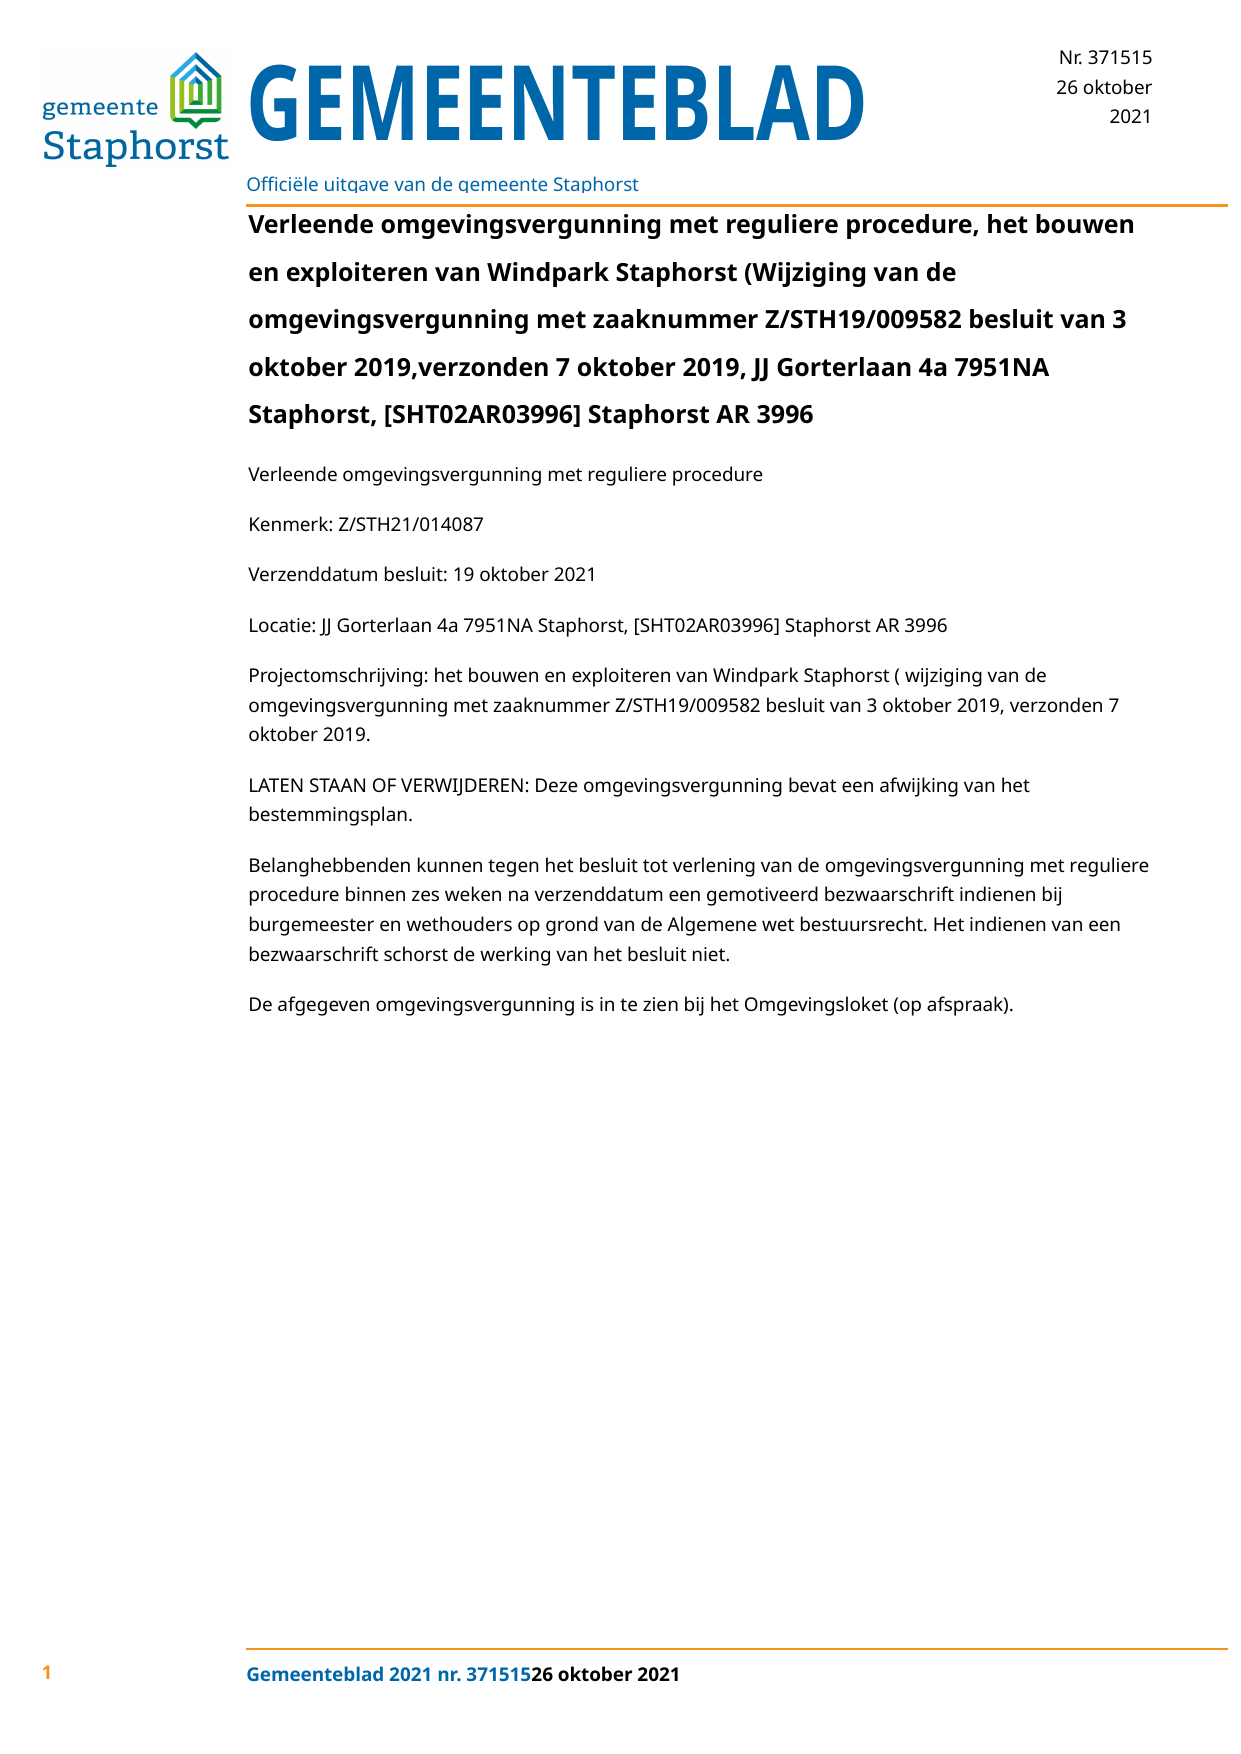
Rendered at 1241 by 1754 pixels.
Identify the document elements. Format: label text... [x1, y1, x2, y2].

text De afgegeven omgevingsvergunning is in te zien bij het Omgevingsloket (op afspraak). [248, 991, 1152, 1017]
text Projectomschrijving: het bouwen en exploiteren van Windpark Staphorst ( wijziging van de omgevingsvergunning met zaaknummer Z/STH19/009582 besluit van 3 oktober 2019, verzonden 7 oktober 2019. [248, 662, 1152, 747]
text Kenmerk: Z/STH21/014087 [248, 511, 1152, 537]
text Verzenddatum besluit: 19 oktober 2021 [248, 562, 1152, 587]
text Verleende omgevingsvergunning met reguliere procedure, het bouwen en exploiteren van Windpark Staphorst (Wijziging van de omgevingsvergunning met zaaknummer Z/STH19/009582 besluit van 3 oktober 2019,verzonden 7 oktober 2019, JJ Gorterlaan 4a 7951NA Staphorst, [SHT02AR03996] Staphorst AR 3996 [248, 207, 1152, 431]
text Verleende omgevingsvergunning met reguliere procedure [248, 461, 1152, 486]
text LATEN STAAN OF VERWIJDEREN: Deze omgevingsvergunning bevat een afwijking van het bestemmingsplan. [248, 772, 1152, 827]
picture [41, 47, 231, 172]
text Belanghebbenden kunnen tegen het besluit tot verlening van de omgevingsvergunning met reguliere procedure binnen zes weken na verzenddatum een gemotiveerd bezwaarschrift indienen bij burgemeester en wethouders op grond van de Algemene wet bestuursrecht. Het indienen van een bezwaarschrift schorst de werking van het besluit niet. [248, 852, 1152, 966]
text Locatie: JJ Gorterlaan 4a 7951NA Staphorst, [SHT02AR03996] Staphorst AR 3996 [248, 612, 1152, 638]
